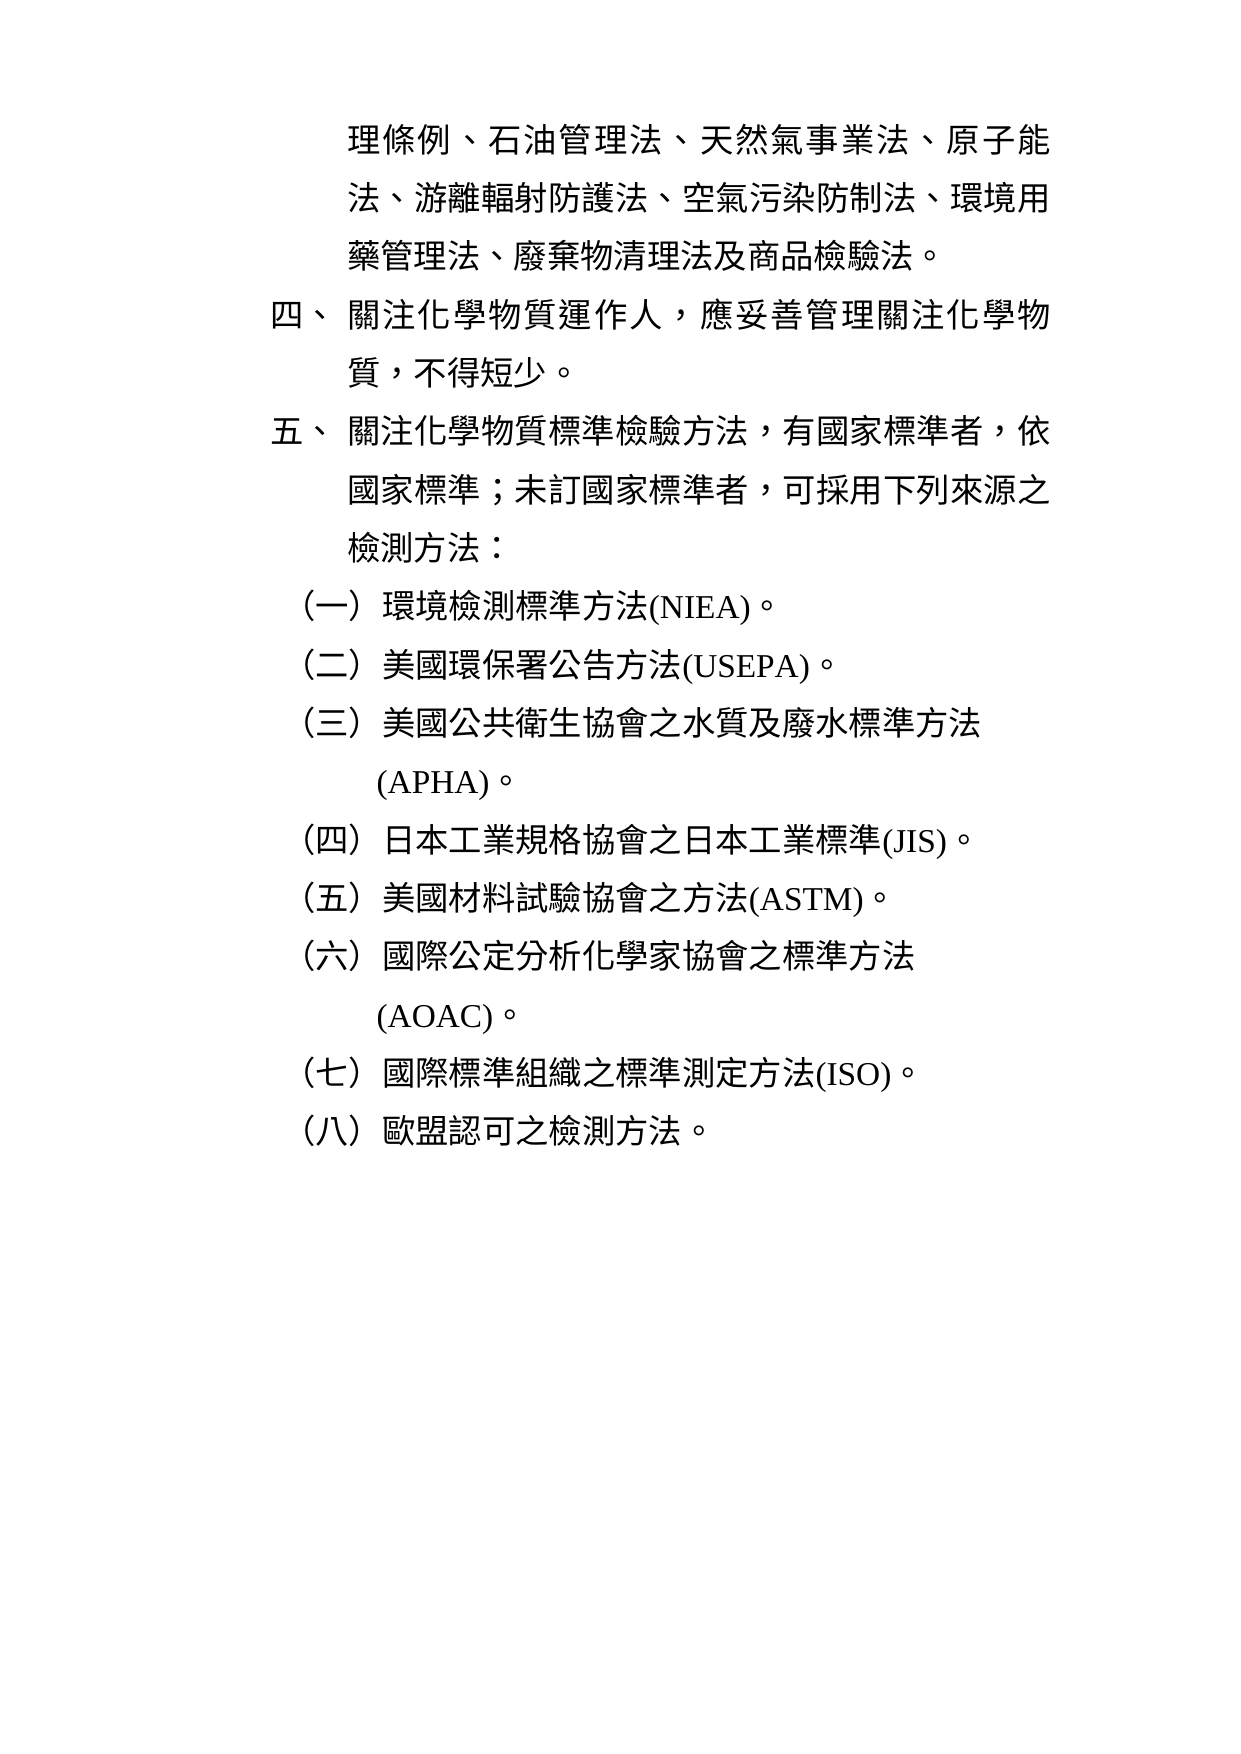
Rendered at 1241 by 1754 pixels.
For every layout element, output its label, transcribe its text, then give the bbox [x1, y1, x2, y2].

text （七）國際標準組織之標準測定方法(ISO)。 [282, 1039, 1053, 1097]
list 理條例、石油管理法、天然氣事業法、原子能法、游離輻射防護法、空氣污染防制法、環境用藥管理法、廢棄物清理法及商品檢驗法。 [270, 106, 1053, 281]
text （三）美國公共衛生協會之水質及廢水標準方法(APHA)。 [282, 689, 1053, 806]
text （二）美國環保署公告方法(USEPA)。 [282, 631, 1053, 689]
list 關注化學物質標準檢驗方法，有國家標準者，依國家標準；未訂國家標準者，可採用下列來源之檢測方法： [270, 397, 1053, 572]
text （八）歐盟認可之檢測方法。 [282, 1097, 1053, 1156]
list 關注化學物質運作人，應妥善管理關注化學物質，不得短少。 [270, 281, 1053, 397]
text （六）國際公定分析化學家協會之標準方法(AOAC)。 [282, 922, 1053, 1039]
text （一）環境檢測標準方法(NIEA)。 [282, 572, 1053, 631]
text （五）美國材料試驗協會之方法(ASTM)。 [282, 864, 1053, 922]
text （四）日本工業規格協會之日本工業標準(JIS)。 [282, 806, 1053, 864]
